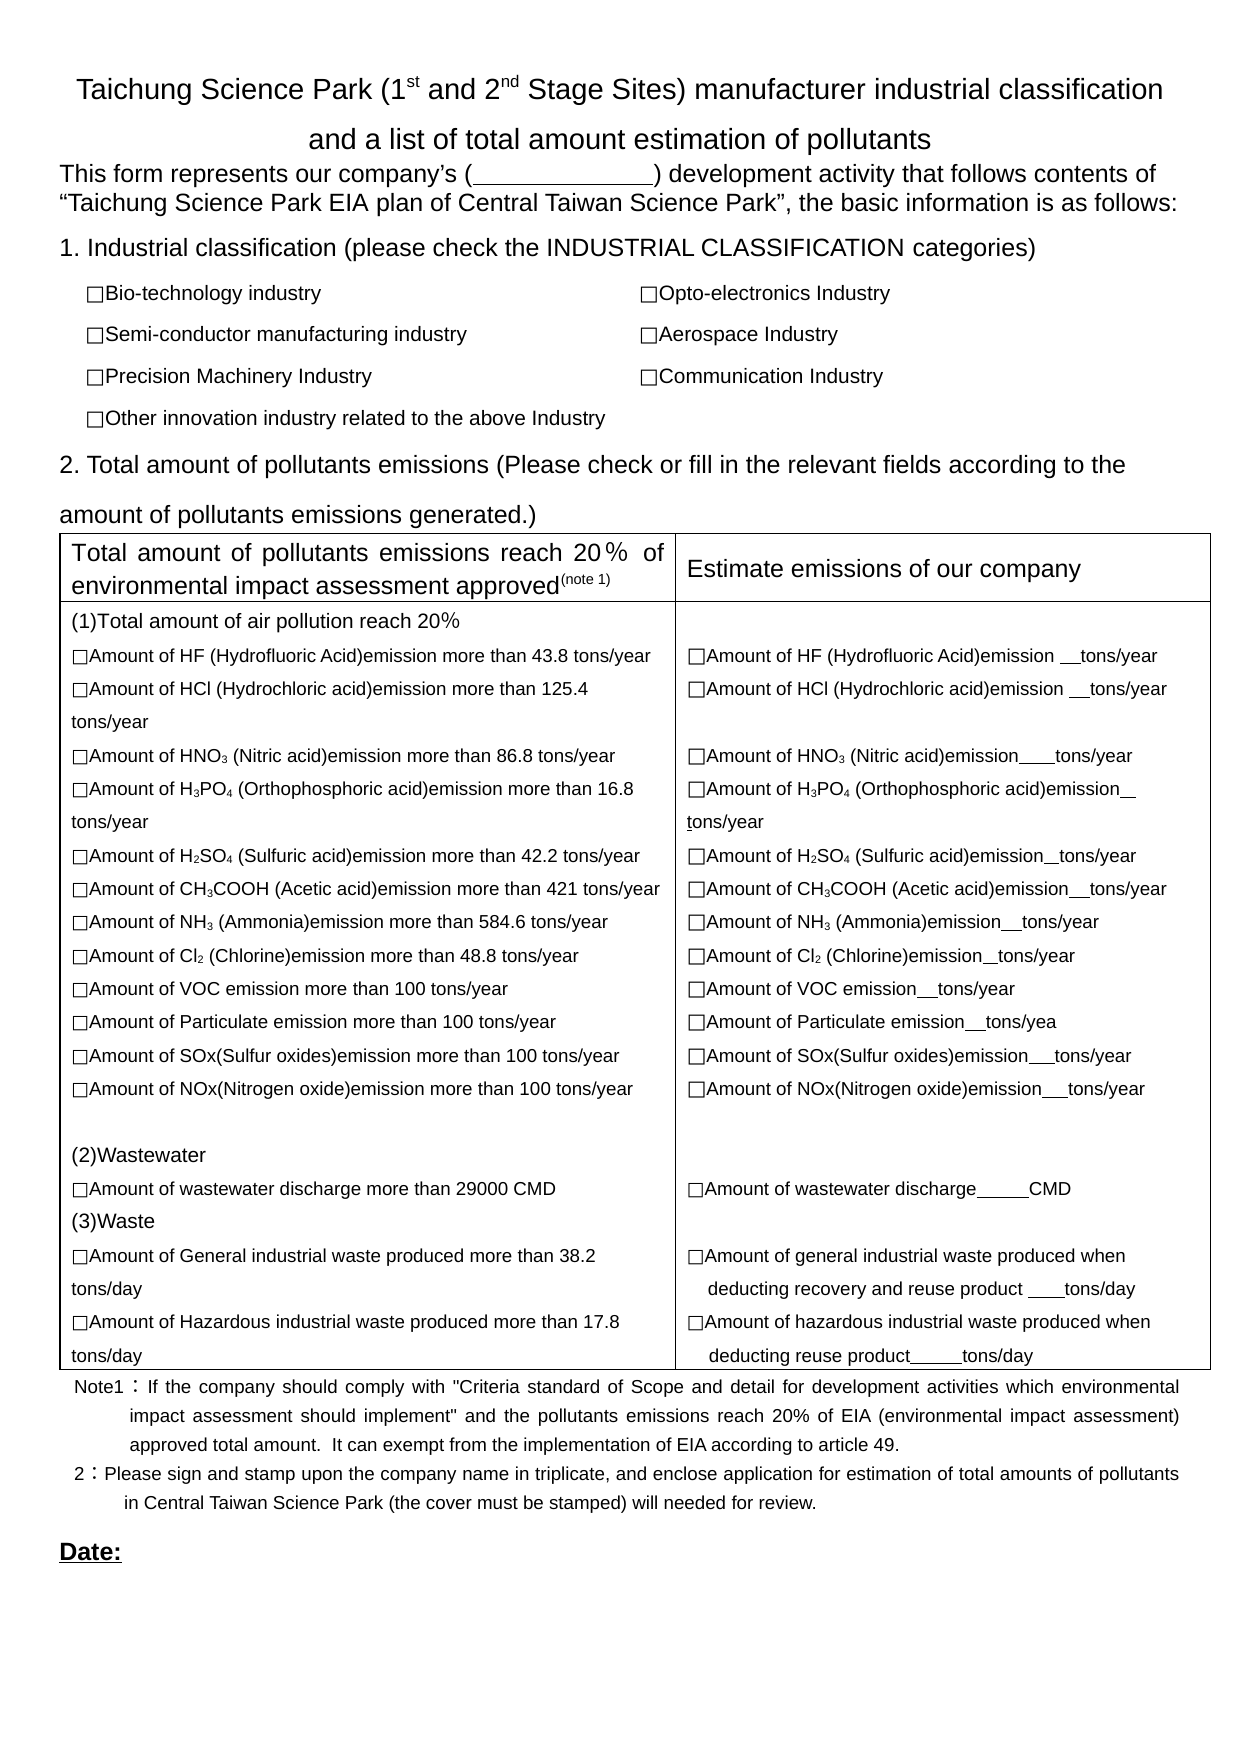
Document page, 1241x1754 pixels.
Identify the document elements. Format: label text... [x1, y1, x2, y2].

text Taichung Science Park (1st and 2nd Stage Sites) manufacturer industrial classification and a list of total amount estimation of pollutants [59, 59, 1181, 159]
table_cell □Amount of HF (Hydrofluoric Acid)emission tons/year [676, 635, 1210, 669]
table_cell □Amount of Particulate emission tons/yea [676, 1002, 1210, 1035]
text This form represents our company’s ( ) development activity that follows contents of “Taichung Science Park EIA plan of Central Taiwan Science Park”, the basic information is as follows: [59, 159, 1181, 217]
table_cell □Other innovation industry related to the above Industry [74, 392, 628, 433]
table_cell [676, 1135, 1210, 1169]
table_cell □Amount of Hazardous industrial waste produced more than 17.8 tons/day [61, 1302, 675, 1369]
table_cell □Precision Machinery Industry [74, 350, 628, 392]
text 2：Please sign and stamp upon the company name in triplicate, and enclose application for estimation of total amounts of pollutants in Central Taiwan Science Park (the cover must be stamped) will needed for review. [74, 1457, 1181, 1516]
table_cell □Aerospace Industry [628, 308, 1133, 350]
table_cell □Amount of hazardous industrial waste produced when deducting reuse product tons/day [676, 1302, 1210, 1369]
table_cell □Amount of HNO3 (Nitric acid)emission tons/year [676, 735, 1210, 769]
table_cell □Amount of H2SO4 (Sulfuric acid)emission more than 42.2 tons/year [61, 835, 675, 869]
text 2. Total amount of pollutants emissions (Please check or fill in the relevant fields according to the amount of pollutants emissions generated.) [59, 433, 1181, 533]
table_cell □Amount of wastewater discharge CMD [676, 1169, 1210, 1202]
table_cell □Amount of HCl (Hydrochloric acid)emission tons/year [676, 669, 1210, 735]
table_cell [676, 1102, 1210, 1135]
table_cell □Amount of HNO3 (Nitric acid)emission more than 86.8 tons/year [61, 735, 675, 769]
table_cell [676, 1202, 1210, 1235]
table_cell □Amount of SOx(Sulfur oxides)emission tons/year [676, 1035, 1210, 1069]
table_cell □Amount of NOx(Nitrogen oxide)emission tons/year [676, 1069, 1210, 1102]
table_header Estimate emissions of our company [676, 534, 1210, 601]
table_cell □Amount of NOx(Nitrogen oxide)emission more than 100 tons/year [61, 1069, 675, 1102]
table_cell □Amount of HCl (Hydrochloric acid)emission more than 125.4 tons/year [61, 669, 675, 735]
table_cell [628, 392, 1133, 433]
table_cell □Amount of Particulate emission more than 100 tons/year [61, 1002, 675, 1035]
table_cell (1)Total amount of air pollution reach 20％ [61, 602, 675, 635]
text Note1：If the company should comply with "Criteria standard of Scope and detail for development activities which environmental impact assessment should implement" and the pollutants emissions reach 20% of EIA (environmental impact assessment) approved total amount. It can exempt from the implementation of EIA according to article 49. [74, 1370, 1181, 1457]
table_header □Bio-technology industry [74, 267, 628, 308]
table_cell □Amount of VOC emission tons/year [676, 969, 1210, 1002]
table_cell (3)Waste [61, 1202, 675, 1235]
table_header □Opto-electronics Industry [628, 267, 1133, 308]
table_cell □Amount of General industrial waste produced more than 38.2 tons/day [61, 1235, 675, 1302]
table_cell □Amount of VOC emission more than 100 tons/year [61, 969, 675, 1002]
table_cell □Amount of Cl2 (Chlorine)emission more than 48.8 tons/year [61, 935, 675, 969]
table_cell □Amount of NH3 (Ammonia)emission tons/year [676, 902, 1210, 935]
table_cell □Communication Industry [628, 350, 1133, 392]
table_cell □Amount of H2SO4 (Sulfuric acid)emission tons/year [676, 835, 1210, 869]
table_cell □Amount of SOx(Sulfur oxides)emission more than 100 tons/year [61, 1035, 675, 1069]
table_cell [676, 602, 1210, 635]
table_cell (2)Wastewater [61, 1135, 675, 1169]
table_cell □Semi-conductor manufacturing industry [74, 308, 628, 350]
table_cell □Amount of H3PO4 (Orthophosphoric acid)emission more than 16.8 tons/year [61, 769, 675, 835]
table_cell □Amount of CH3COOH (Acetic acid)emission tons/year [676, 869, 1210, 902]
table_cell □Amount of CH3COOH (Acetic acid)emission more than 421 tons/year [61, 869, 675, 902]
text Date: [59, 1541, 1181, 1566]
text 1. Industrial classification (please check the INDUSTRIAL CLASSIFICATION categories) [59, 217, 1181, 267]
table_cell □Amount of HF (Hydrofluoric Acid)emission more than 43.8 tons/year [61, 635, 675, 669]
table_cell □Amount of Cl2 (Chlorine)emission tons/year [676, 935, 1210, 969]
table_cell [61, 1102, 675, 1135]
table_header Total amount of pollutants emissions reach 20％ of environmental impact assessment approved(note 1) [61, 534, 675, 601]
table_cell □Amount of NH3 (Ammonia)emission more than 584.6 tons/year [61, 902, 675, 935]
table_cell □Amount of H3PO4 (Orthophosphoric acid)emission tons/year [676, 769, 1210, 835]
table_cell □Amount of wastewater discharge more than 29000 CMD [61, 1169, 675, 1202]
table_cell □Amount of general industrial waste produced when deducting recovery and reuse product tons/day [676, 1235, 1210, 1302]
